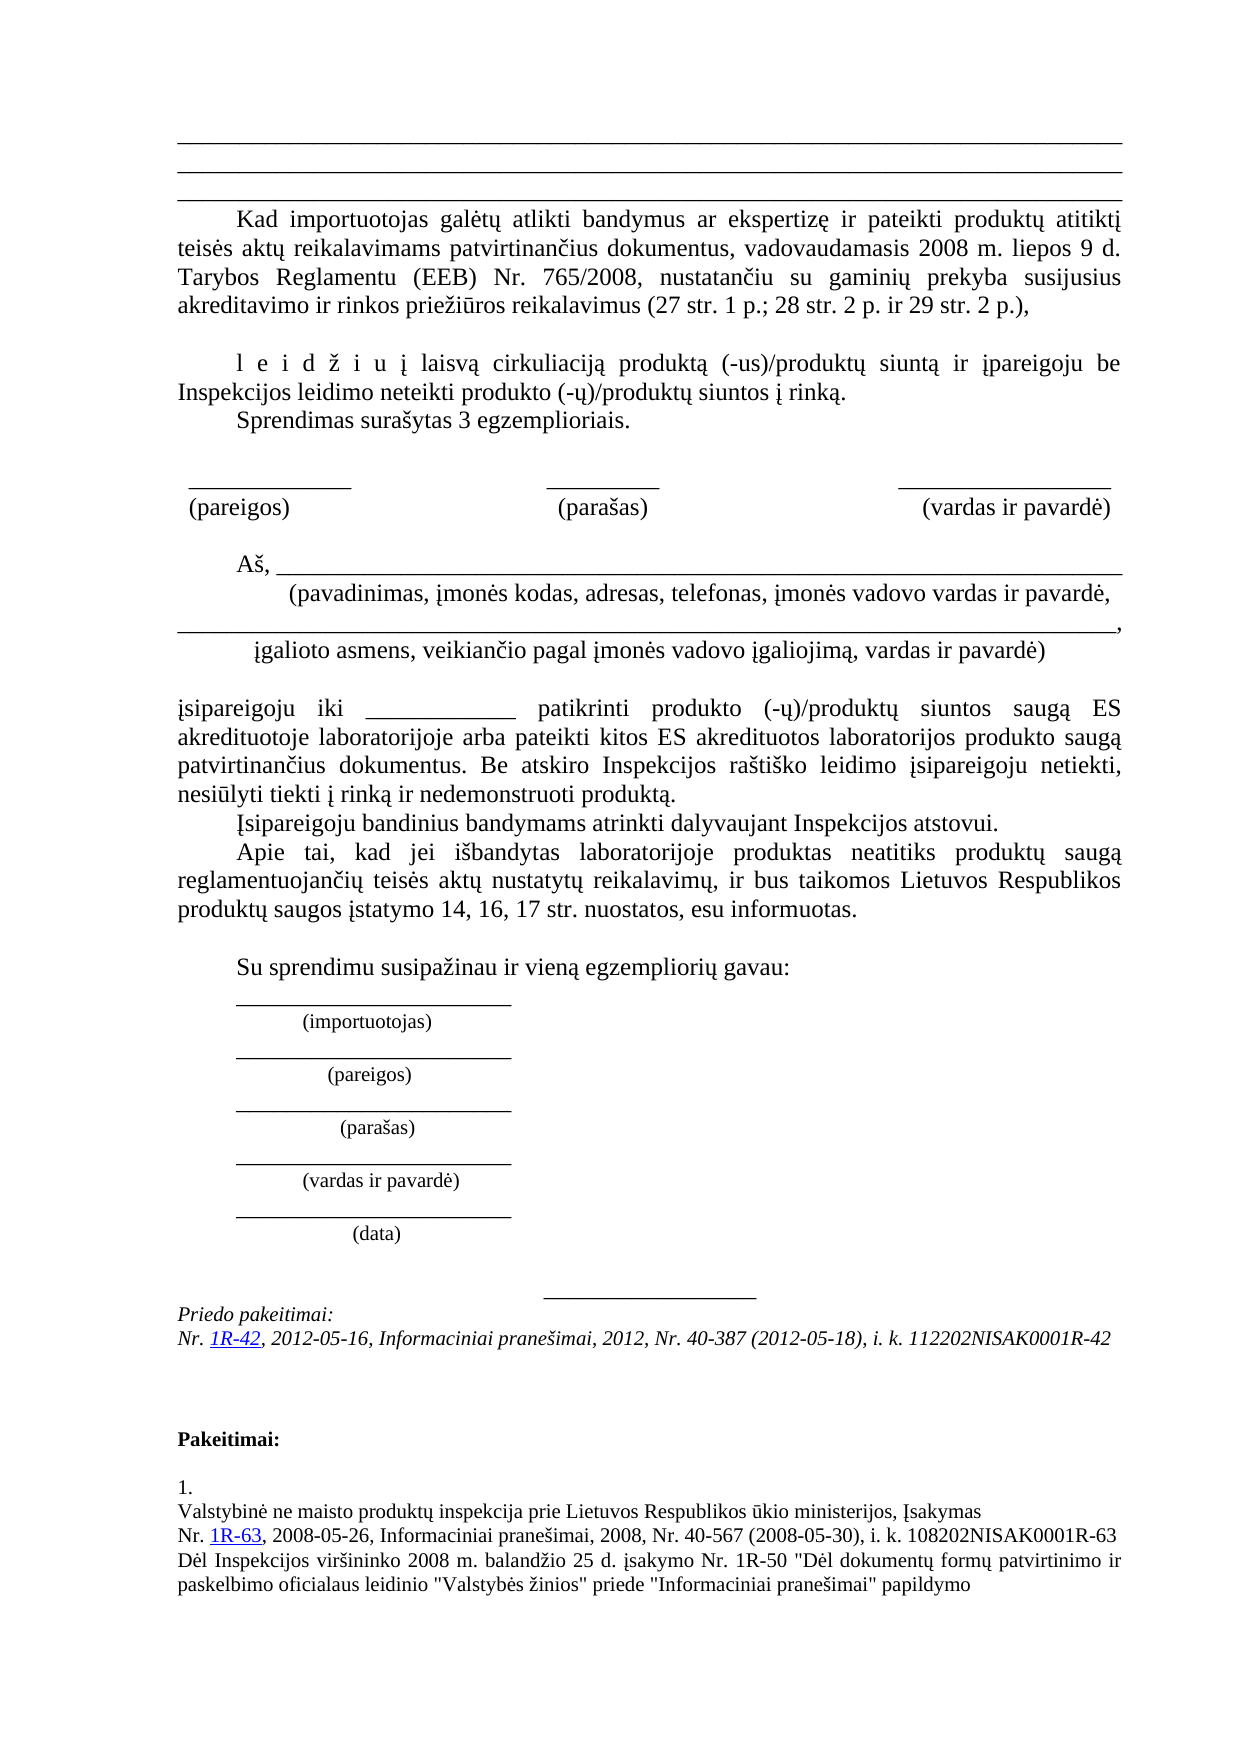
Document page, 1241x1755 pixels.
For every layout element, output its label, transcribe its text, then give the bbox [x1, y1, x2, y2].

text (pareigos) [177, 1062, 1122, 1086]
text (pavadinimas, įmonės kodas, adresas, telefonas, įmonės vadovo vardas ir pavardė, [277, 578, 1122, 607]
table_header _________________ (vardas ir pavardė) [714, 463, 1122, 521]
text ______________________ [177, 1086, 1122, 1115]
text Sprendimas surašytas 3 egzemplioriais. [177, 406, 1122, 434]
text _ [177, 176, 1122, 200]
text 1. [177, 1475, 1122, 1499]
text Nr. 1R-63, 2008-05-26, Informaciniai pranešimai, 2008, Nr. 40-567 (2008-05-30), i. k. 108202NISAK0001R-63 [177, 1523, 1122, 1547]
text (importuotojas) [177, 1009, 1122, 1033]
text įgalioto asmens, veikiančio pagal įmonės vadovo įgaliojimą, vardas ir pavardė) [177, 636, 1122, 664]
text ______________________ [177, 981, 1122, 1009]
text (parašas) [177, 1115, 1122, 1139]
text _________________ [177, 1273, 1122, 1302]
text ______________________ [177, 1192, 1122, 1221]
text ______________________ [177, 1139, 1122, 1168]
text (data) [177, 1221, 1122, 1245]
text Su sprendimu susipažinau ir vieną egzempliorių gavau: [177, 952, 1122, 981]
text įsipareigoju iki ____________ patikrinti produkto (-ų)/produktų siuntos saugą ES akredituotoje laboratorijoje arba pateikti kitos ES akredituotos laboratorijos produkto saugą patvirtinančius dokumentus. Be atskiro Inspekcijos raštiško leidimo įsipareigoju netiekti, nesiūlyti tiekti į rinką ir nedemonstruoti produktą. [177, 693, 1122, 808]
table_header _____________ (pareigos) [177, 463, 492, 521]
text _ , [177, 607, 1122, 636]
text Aš, [177, 549, 1122, 578]
text Priedo pakeitimai: [177, 1302, 1122, 1326]
text Kad importuotojas galėtų atlikti bandymus ar ekspertizę ir pateikti produktų atitiktį teisės aktų reikalavimams patvirtinančius dokumentus, vadovaudamasis 2008 m. liepos 9 d. Tarybos Reglamentu (EEB) Nr. 765/2008, nustatančiu su gaminių prekyba susijusius akreditavimo ir rinkos priežiūros reikalavimus (27 str. 1 p.; 28 str. 2 p. ir 29 str. 2 p.), [177, 204, 1122, 319]
text Dėl Inspekcijos viršininko 2008 m. balandžio 25 d. įsakymo Nr. 1R-50 "Dėl dokumentų formų patvirtinimo ir paskelbimo oficialaus leidinio "Valstybės žinios" priede "Informaciniai pranešimai" papildymo [177, 1547, 1122, 1596]
text l e i d ž i u į laisvą cirkuliaciją produktą (-us)/produktų siuntą ir įpareigoju be Inspekcijos leidimo neteikti produkto (-ų)/produktų siuntos į rinką. [177, 348, 1122, 406]
text Pakeitimai: [177, 1427, 1122, 1451]
text Nr. 1R-42, 2012-05-16, Informaciniai pranešimai, 2012, Nr. 40-387 (2012-05-18), i. k. 112202NISAK0001R-42 [177, 1326, 1122, 1350]
text Apie tai, kad jei išbandytas laboratorijoje produktas neatitiks produktų saugą reglamentuojančių teisės aktų nustatytų reikalavimų, ir bus taikomos Lietuvos Respublikos produktų saugos įstatymo 14, 16, 17 str. nuostatos, esu informuotas. [177, 837, 1122, 923]
text Įsipareigoju bandinius bandymams atrinkti dalyvaujant Inspekcijos atstovui. [177, 808, 1122, 837]
text Valstybinė ne maisto produktų inspekcija prie Lietuvos Respublikos ūkio ministerijos, Įsakymas [177, 1499, 1122, 1523]
text _ [177, 147, 1122, 172]
text _ [177, 118, 1122, 143]
table_header _________ (parašas) [492, 463, 713, 521]
text (vardas ir pavardė) [177, 1168, 1122, 1192]
text ______________________ [177, 1033, 1122, 1062]
